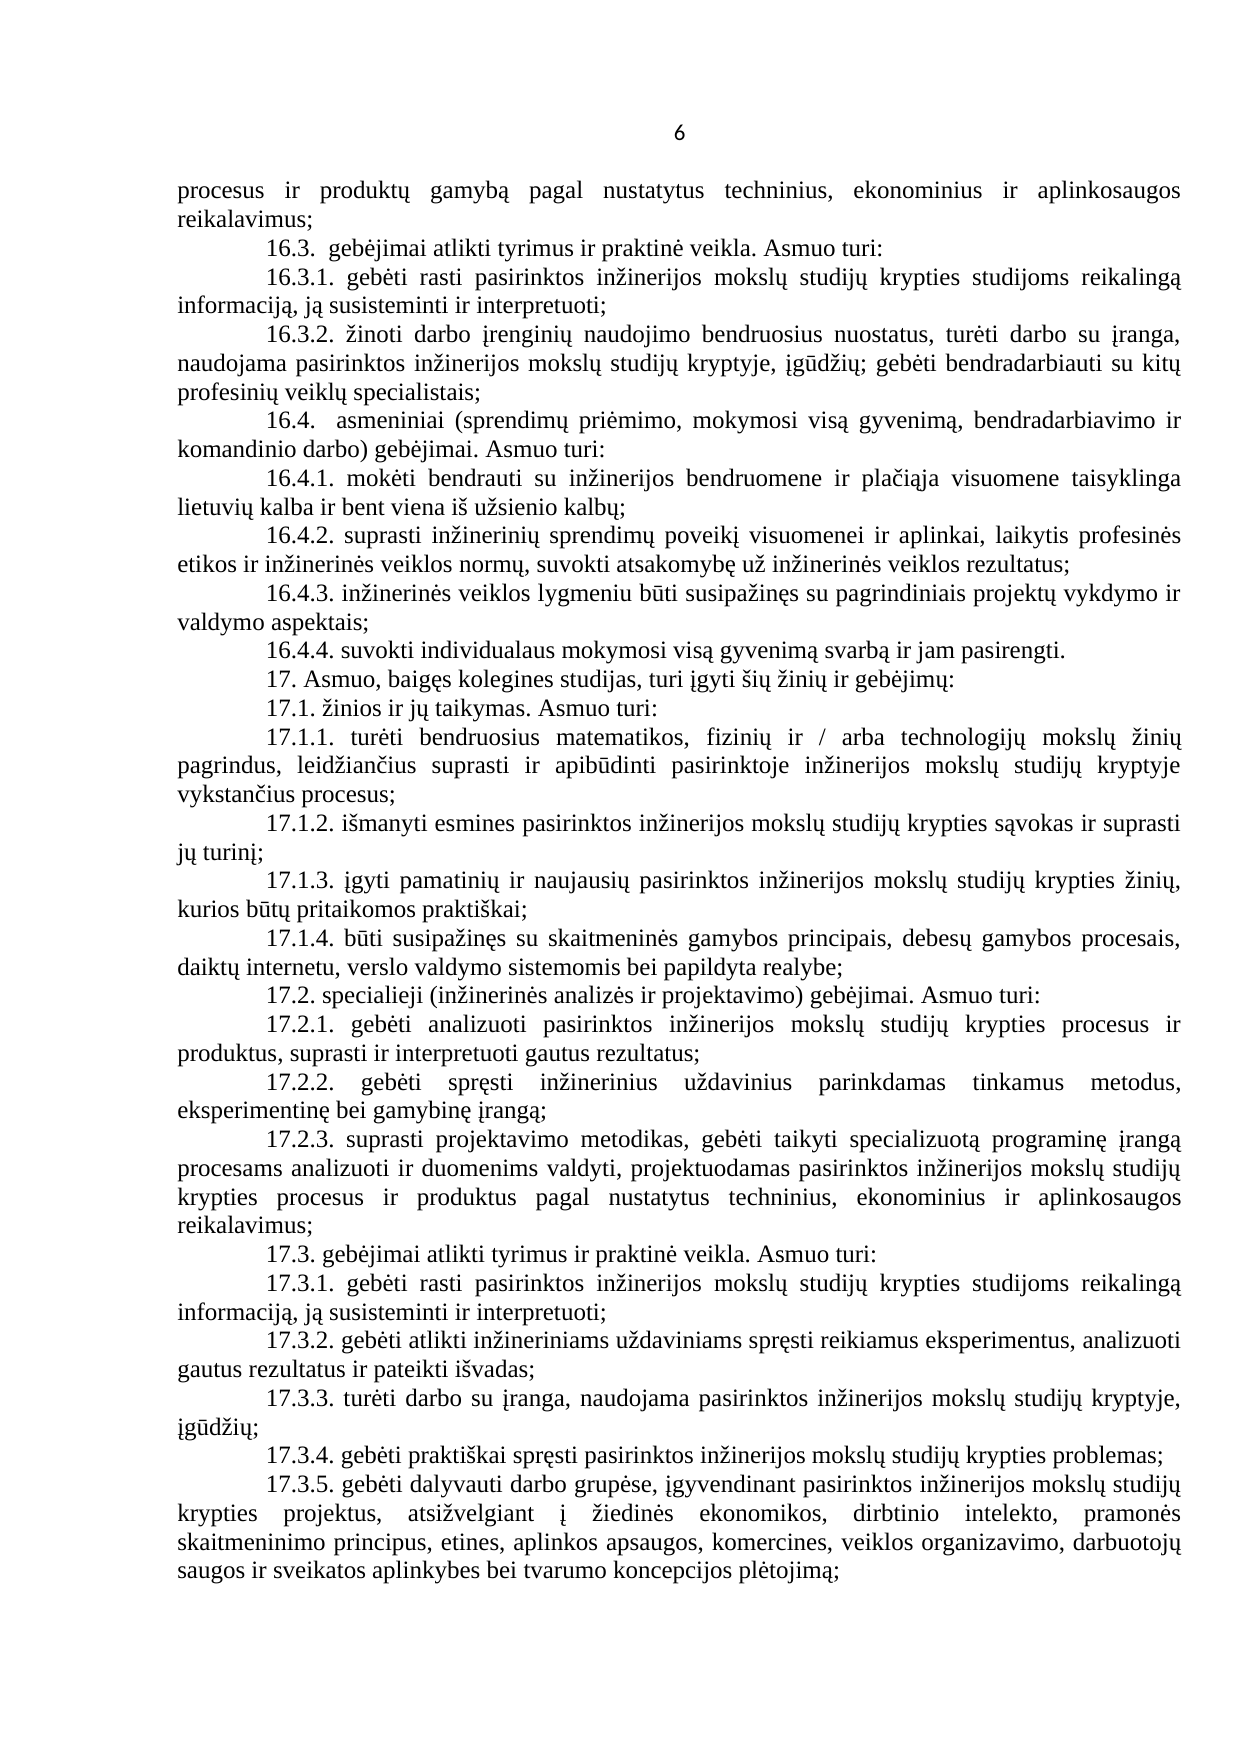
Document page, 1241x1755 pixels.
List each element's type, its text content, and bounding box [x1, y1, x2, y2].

text 17.3.3. turėti darbo su įranga, naudojama pasirinktos inžinerijos mokslų studijų kryptyje, įgūdžių; [177, 1383, 1182, 1440]
text 16.4.3. inžinerinės veiklos lygmeniu būti susipažinęs su pagrindiniais projektų vykdymo ir valdymo aspektais; [177, 578, 1182, 635]
text 17.3. gebėjimai atlikti tyrimus ir praktinė veikla. Asmuo turi: [177, 1239, 1182, 1268]
text 17.3.2. gebėti atlikti inžineriniams uždaviniams spręsti reikiamus eksperimentus, analizuoti gautus rezultatus ir pateikti išvadas; [177, 1325, 1182, 1383]
text 17.3.4. gebėti praktiškai spręsti pasirinktos inžinerijos mokslų studijų krypties problemas; [177, 1440, 1182, 1469]
text 17. Asmuo, baigęs kolegines studijas, turi įgyti šių žinių ir gebėjimų: [177, 664, 1182, 693]
text 16.3. gebėjimai atlikti tyrimus ir praktinė veikla. Asmuo turi: [266, 233, 1182, 262]
text 17.2.3. suprasti projektavimo metodikas, gebėti taikyti specializuotą programinę įrangą procesams analizuoti ir duomenims valdyti, projektuodamas pasirinktos inžinerijos mokslų studijų krypties procesus ir produktus pagal nustatytus techninius, ekonominius ir aplinkosaugos reikalavimus; [177, 1124, 1182, 1239]
text 17.1.1. turėti bendruosius matematikos, fizinių ir / arba technologijų mokslų žinių pagrindus, leidžiančius suprasti ir apibūdinti pasirinktoje inžinerijos mokslų studijų kryptyje vykstančius procesus; [177, 722, 1182, 808]
text 17.1.4. būti susipažinęs su skaitmeninės gamybos principais, debesų gamybos procesais, daiktų internetu, verslo valdymo sistemomis bei papildyta realybe; [177, 923, 1182, 980]
text 17.3.1. gebėti rasti pasirinktos inžinerijos mokslų studijų krypties studijoms reikalingą informaciją, ją susisteminti ir interpretuoti; [177, 1268, 1182, 1325]
text 16.4. asmeniniai (sprendimų priėmimo, mokymosi visą gyvenimą, bendradarbiavimo ir komandinio darbo) gebėjimai. Asmuo turi: [177, 405, 1182, 463]
text 17.1. žinios ir jų taikymas. Asmuo turi: [177, 693, 1182, 722]
text procesus ir produktų gamybą pagal nustatytus techninius, ekonominius ir aplinkosaugos reikalavimus; [177, 175, 1182, 233]
text 16.3.1. gebėti rasti pasirinktos inžinerijos mokslų studijų krypties studijoms reikalingą informaciją, ją susisteminti ir interpretuoti; [177, 262, 1182, 319]
text 17.2. specialieji (inžinerinės analizės ir projektavimo) gebėjimai. Asmuo turi: [177, 980, 1182, 1009]
text 16.4.4. suvokti individualaus mokymosi visą gyvenimą svarbą ir jam pasirengti. [266, 635, 1182, 664]
text 16.4.1. mokėti bendrauti su inžinerijos bendruomene ir plačiąja visuomene taisyklinga lietuvių kalba ir bent viena iš užsienio kalbų; [177, 463, 1182, 520]
text 17.1.2. išmanyti esmines pasirinktos inžinerijos mokslų studijų krypties sąvokas ir suprasti jų turinį; [177, 808, 1182, 865]
text 17.2.1. gebėti analizuoti pasirinktos inžinerijos mokslų studijų krypties procesus ir produktus, suprasti ir interpretuoti gautus rezultatus; [177, 1009, 1182, 1067]
text 16.3.2. žinoti darbo įrenginių naudojimo bendruosius nuostatus, turėti darbo su įranga, naudojama pasirinktos inžinerijos mokslų studijų kryptyje, įgūdžių; gebėti bendradarbiauti su kitų profesinių veiklų specialistais; [177, 319, 1182, 405]
text 16.4.2. suprasti inžinerinių sprendimų poveikį visuomenei ir aplinkai, laikytis profesinės etikos ir inžinerinės veiklos normų, suvokti atsakomybę už inžinerinės veiklos rezultatus; [177, 520, 1182, 578]
text 17.2.2. gebėti spręsti inžinerinius uždavinius parinkdamas tinkamus metodus, eksperimentinę bei gamybinę įrangą; [177, 1067, 1182, 1124]
text 17.1.3. įgyti pamatinių ir naujausių pasirinktos inžinerijos mokslų studijų krypties žinių, kurios būtų pritaikomos praktiškai; [177, 865, 1182, 923]
text 17.3.5. gebėti dalyvauti darbo grupėse, įgyvendinant pasirinktos inžinerijos mokslų studijų krypties projektus, atsižvelgiant į žiedinės ekonomikos, dirbtinio intelekto, pramonės skaitmeninimo principus, etines, aplinkos apsaugos, komercines, veiklos organizavimo, darbuotojų saugos ir sveikatos aplinkybes bei tvarumo koncepcijos plėtojimą; [177, 1469, 1182, 1584]
